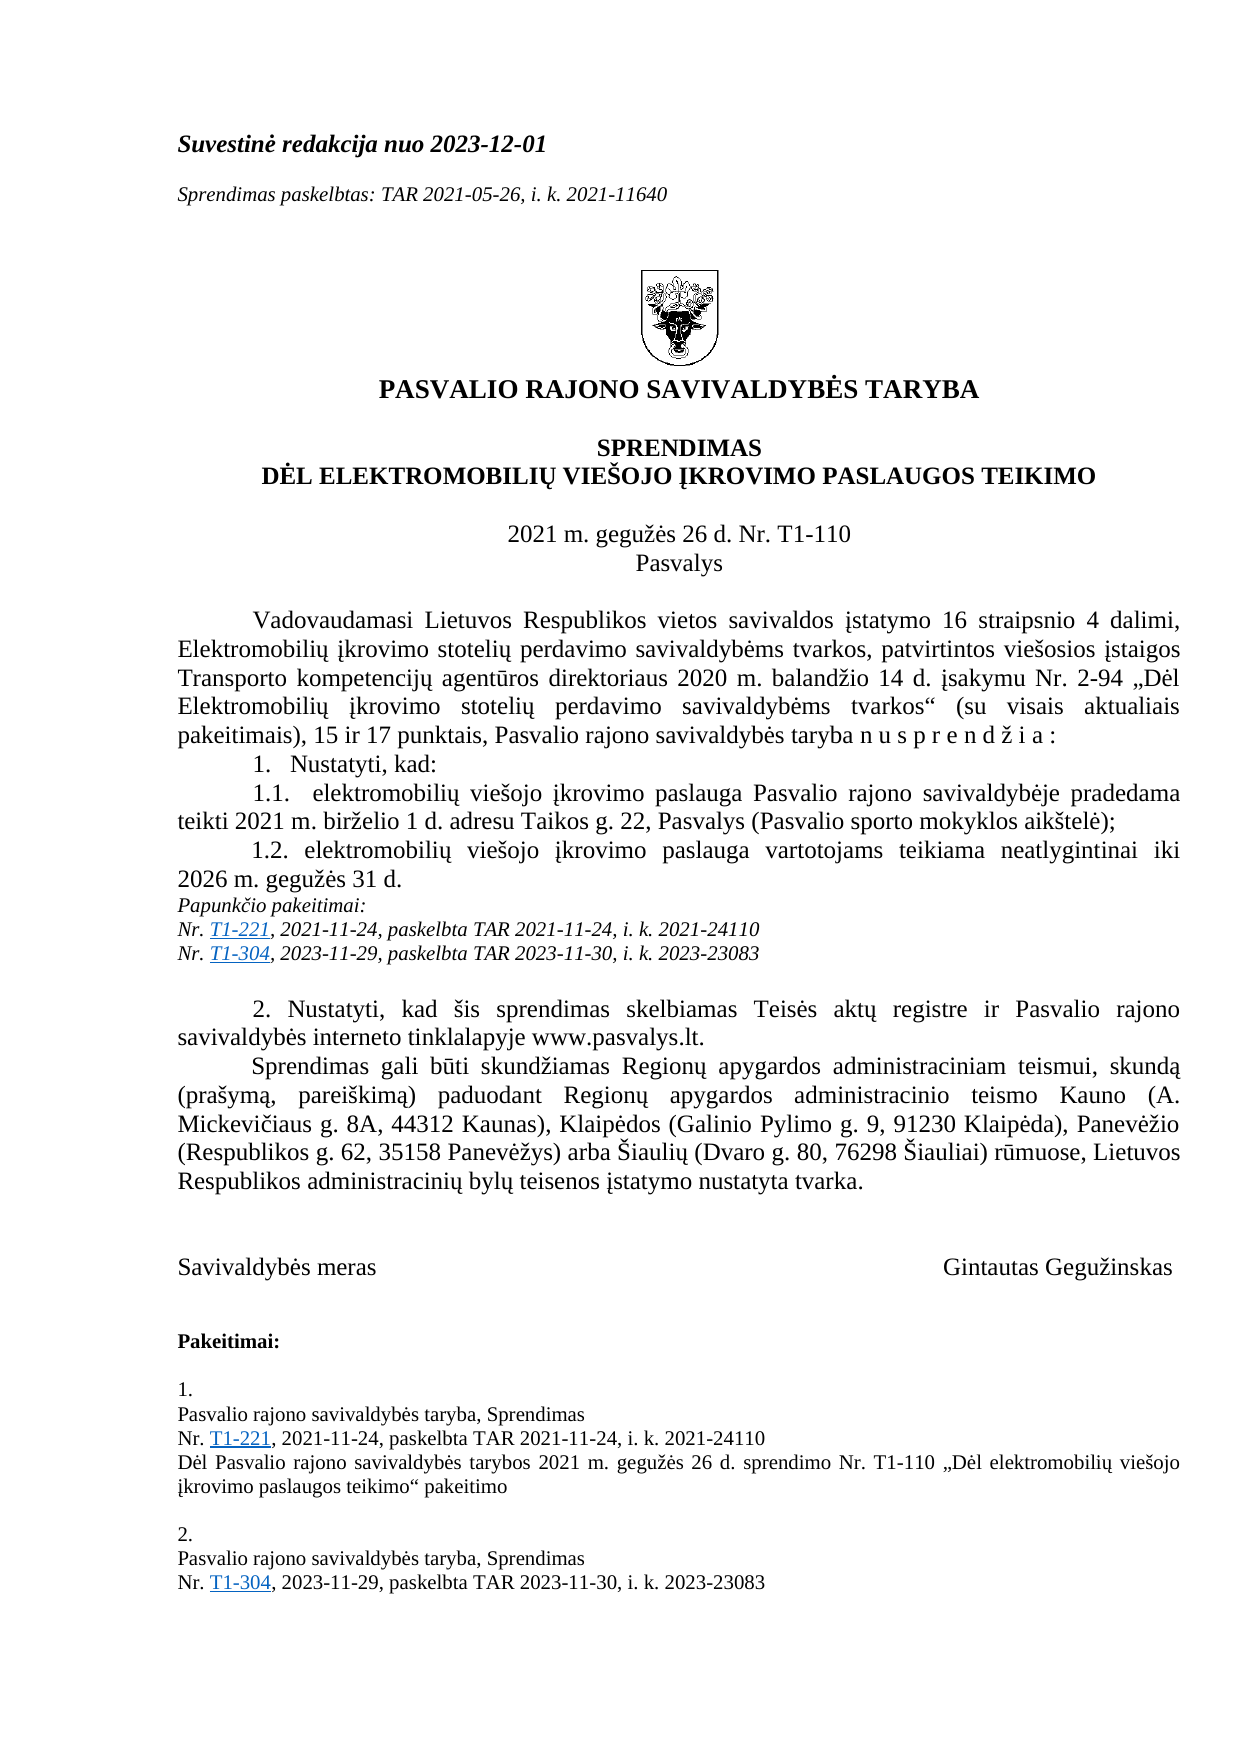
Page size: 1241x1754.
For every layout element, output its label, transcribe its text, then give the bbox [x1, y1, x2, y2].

text Pasvalys [177, 548, 1181, 576]
text Sprendimas [177, 433, 1181, 461]
text 1.2. elektromobilių viešojo įkrovimo paslauga vartotojams teikiama neatlygintinai iki 2026 m. gegužės 31 d. [177, 835, 1181, 893]
text Suvestinė redakcija nuo 2023-12-01 [177, 129, 1181, 158]
text 1.1. elektromobilių viešojo įkrovimo paslauga Pasvalio rajono savivaldybėje pradedama teikti 2021 m. birželio 1 d. adresu Taikos g. 22, Pasvalys (Pasvalio sporto mokyklos aikštelė); [177, 778, 1181, 835]
text Dėl Pasvalio rajono savivaldybės tarybos 2021 m. gegužės 26 d. sprendimo Nr. T1-110 „Dėl elektromobilių viešojo įkrovimo paslaugos teikimo“ pakeitimo [177, 1449, 1181, 1498]
text Nr. T1-221, 2021-11-24, paskelbta TAR 2021-11-24, i. k. 2021-24110 [177, 1426, 1181, 1449]
text Nr. T1-221, 2021-11-24, paskelbta TAR 2021-11-24, i. k. 2021-24110 [177, 917, 1181, 941]
text 2. [177, 1522, 1181, 1546]
text Vadovaudamasi Lietuvos Respublikos vietos savivaldos įstatymo 16 straipsnio 4 dalimi, Elektromobilių įkrovimo stotelių perdavimo savivaldybėms tvarkos, patvirtintos viešosios įstaigos Transporto kompetencijų agentūros direktoriaus 2020 m. balandžio 14 d. įsakymu Nr. 2-94 „Dėl Elektromobilių įkrovimo stotelių perdavimo savivaldybėms tvarkos“ (su visais aktualiais pakeitimais), 15 ir 17 punktais, Pasvalio rajono savivaldybės taryba nusprendžia : [177, 605, 1181, 749]
text Pasvalio rajono savivaldybės taryba, Sprendimas [177, 1546, 1181, 1570]
text Papunkčio pakeitimai: [177, 893, 1181, 917]
text Sprendimas paskelbtas: TAR 2021-05-26, i. k. 2021-11640 [177, 182, 1181, 206]
text Sprendimas gali būti skundžiamas Regionų apygardos administraciniam teismui, skundą (prašymą, pareiškimą) paduodant Regionų apygardos administracinio teismo Kauno (A. Mickevičiaus g. 8A, 44312 Kaunas), Klaipėdos (Galinio Pylimo g. 9, 91230 Klaipėda), Panevėžio (Respublikos g. 62, 35158 Panevėžys) arba Šiaulių (Dvaro g. 80, 76298 Šiauliai) rūmuose, Lietuvos Respublikos administracinių bylų teisenos įstatymo nustatyta tvarka. [177, 1051, 1181, 1195]
text Dėl elektromobilių viešojo įkrovimo paslaugos teikimo [177, 461, 1181, 490]
text Pasvalio rajono savivaldybės taryba, Sprendimas [177, 1401, 1181, 1426]
text Nr. T1-304, 2023-11-29, paskelbta TAR 2023-11-30, i. k. 2023-23083 [177, 941, 1181, 965]
text Pakeitimai: [177, 1329, 1181, 1353]
text 1. Nustatyti, kad: [252, 749, 1181, 778]
text Nr. T1-304, 2023-11-29, paskelbta TAR 2023-11-30, i. k. 2023-23083 [177, 1570, 1181, 1594]
text Savivaldybės meras Gintautas Gegužinskas [177, 1252, 1181, 1281]
text 2. Nustatyti, kad šis sprendimas skelbiamas Teisės aktų registre ir Pasvalio rajono savivaldybės interneto tinklalapyje www.pasvalys.lt. [177, 994, 1181, 1051]
text 1. [177, 1377, 1181, 1401]
text 2021 m. gegužės 26 d. Nr. T1-110 [177, 519, 1181, 548]
text Pasvalio rajono savivaldybės taryba [177, 373, 1181, 404]
